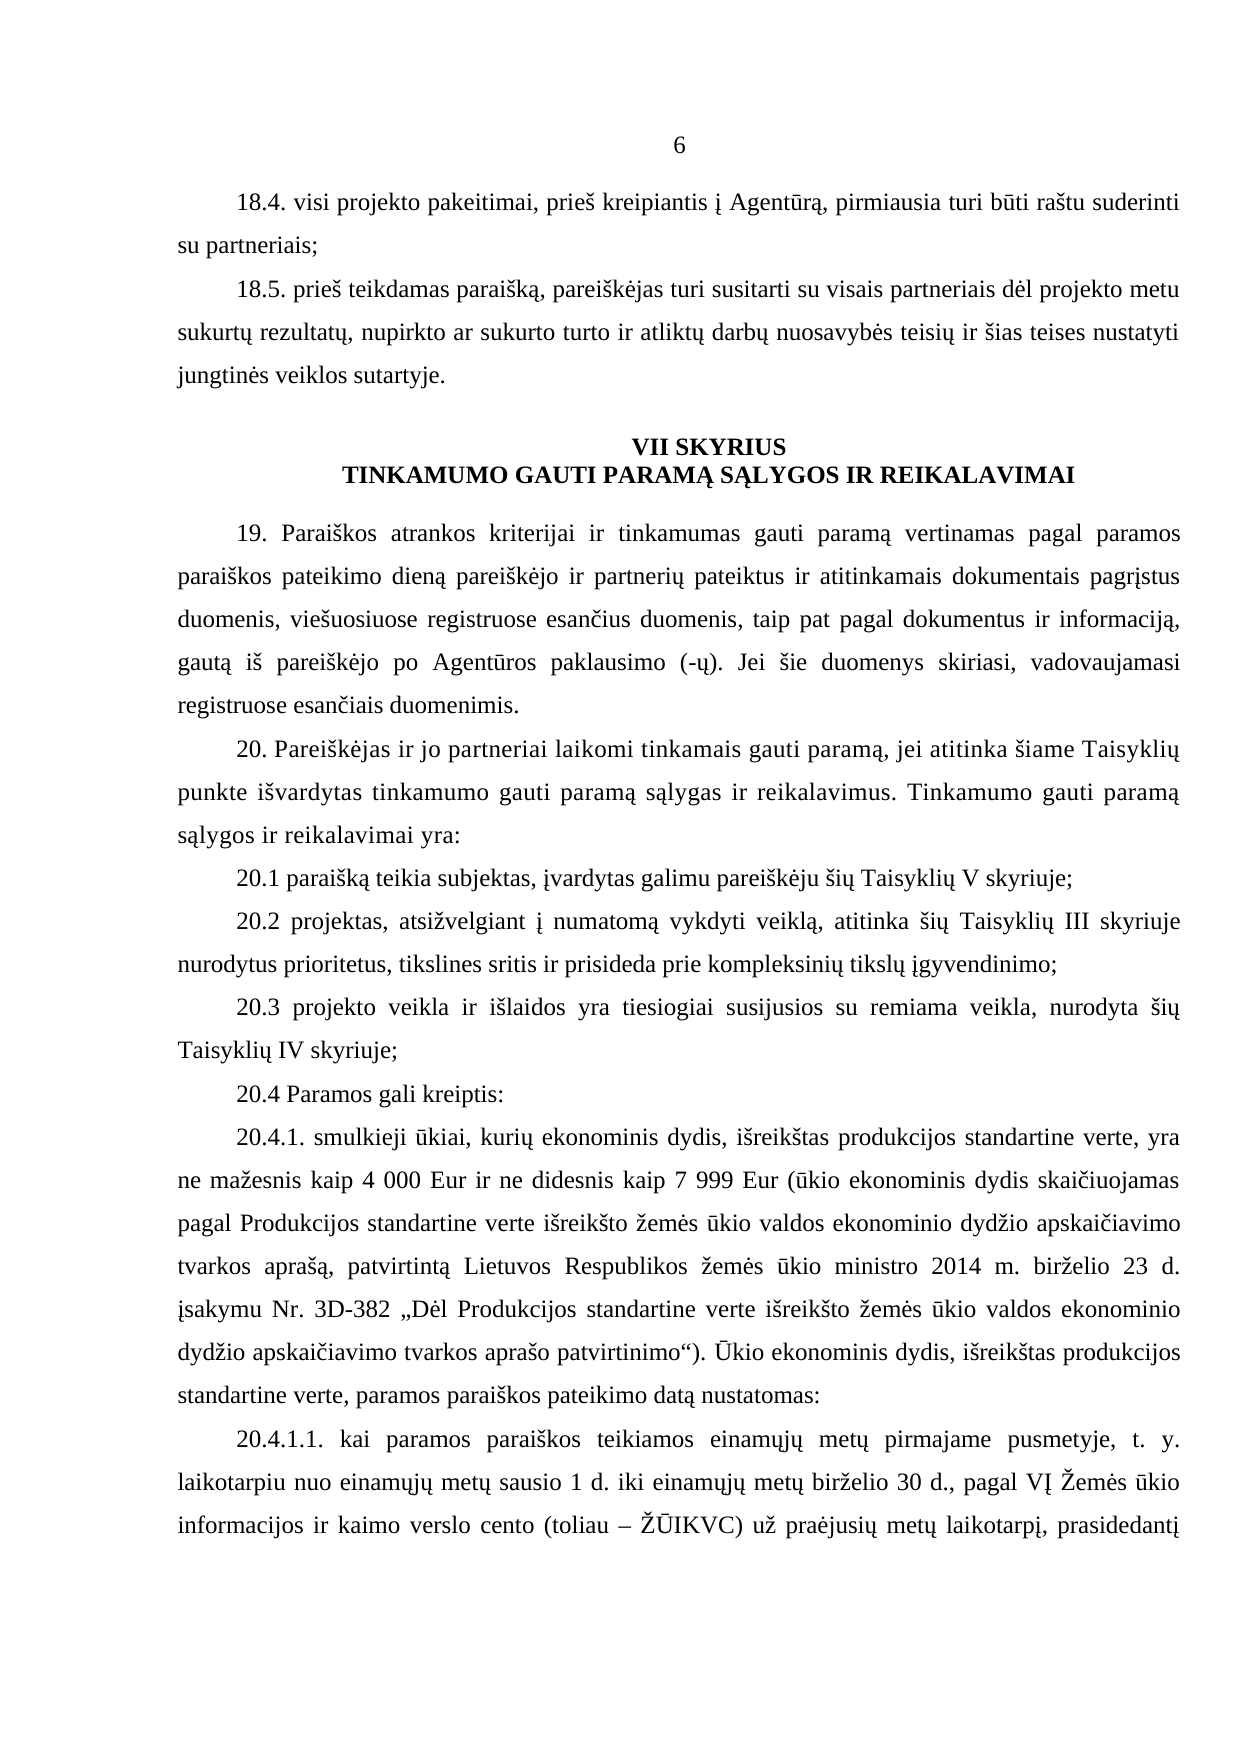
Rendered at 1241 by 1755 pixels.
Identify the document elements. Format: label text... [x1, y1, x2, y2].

text 20.4.1. smulkieji ūkiai, kurių ekonominis dydis, išreikštas produkcijos standartine verte, yra ne mažesnis kaip 4 000 Eur ir ne didesnis kaip 7 999 Eur (ūkio ekonominis dydis skaičiuojamas pagal Produkcijos standartine verte išreikšto žemės ūkio valdos ekonominio dydžio apskaičiavimo tvarkos aprašą, patvirtintą Lietuvos Respublikos žemės ūkio ministro 2014 m. birželio 23 d. įsakymu Nr. 3D-382 „Dėl Produkcijos standartine verte išreikšto žemės ūkio valdos ekonominio dydžio apskaičiavimo tvarkos aprašo patvirtinimo“). Ūkio ekonominis dydis, išreikštas produkcijos standartine verte, paramos paraiškos pateikimo datą nustatomas: [177, 1122, 1181, 1409]
text 20.4.1.1. kai paramos paraiškos teikiamos einamųjų metų pirmajame pusmetyje, t. y. laikotarpiu nuo einamųjų metų sausio 1 d. iki einamųjų metų birželio 30 d., pagal VĮ Žemės ūkio informacijos ir kaimo verslo cento (toliau – ŽŪIKVC) už praėjusių metų laikotarpį, prasidedantį [177, 1424, 1181, 1539]
text 20. Pareiškėjas ir jo partneriai laikomi tinkamais gauti paramą, jei atitinka šiame Taisyklių punkte išvardytas tinkamumo gauti paramą sąlygas ir reikalavimus. Tinkamumo gauti paramą sąlygos ir reikalavimai yra: [177, 734, 1181, 849]
text 18.4. visi projekto pakeitimai, prieš kreipiantis į Agentūrą, pirmiausia turi būti raštu suderinti su partneriais; [177, 187, 1181, 259]
text 19. Paraiškos atrankos kriterijai ir tinkamumas gauti paramą vertinamas pagal paramos paraiškos pateikimo dieną pareiškėjo ir partnerių pateiktus ir atitinkamais dokumentais pagrįstus duomenis, viešuosiuose registruose esančius duomenis, taip pat pagal dokumentus ir informaciją, gautą iš pareiškėjo po Agentūros paklausimo (-ų). Jei šie duomenys skiriasi, vadovaujamasi registruose esančiais duomenimis. [177, 518, 1181, 719]
text VII SKYRIUS [177, 432, 1181, 461]
text 20.1 paraišką teikia subjektas, įvardytas galimu pareiškėju šių Taisyklių V skyriuje; [236, 863, 1181, 892]
text 18.5. prieš teikdamas paraišką, pareiškėjas turi susitarti su visais partneriais dėl projekto metu sukurtų rezultatų, nupirkto ar sukurto turto ir atliktų darbų nuosavybės teisių ir šias teises nustatyti jungtinės veiklos sutartyje. [177, 274, 1181, 389]
text 20.2 projektas, atsižvelgiant į numatomą vykdyti veiklą, atitinka šių Taisyklių III skyriuje nurodytus prioritetus, tikslines sritis ir prisideda prie kompleksinių tikslų įgyvendinimo; [177, 906, 1181, 978]
text 20.3 projekto veikla ir išlaidos yra tiesiogiai susijusios su remiama veikla, nurodyta šių Taisyklių IV skyriuje; [177, 992, 1181, 1064]
text 20.4 Paramos gali kreiptis: [236, 1079, 1181, 1107]
text TINKAMUMO GAUTI PARAMĄ SĄLYGOS IR REIKALAVIMAI [177, 461, 1181, 489]
